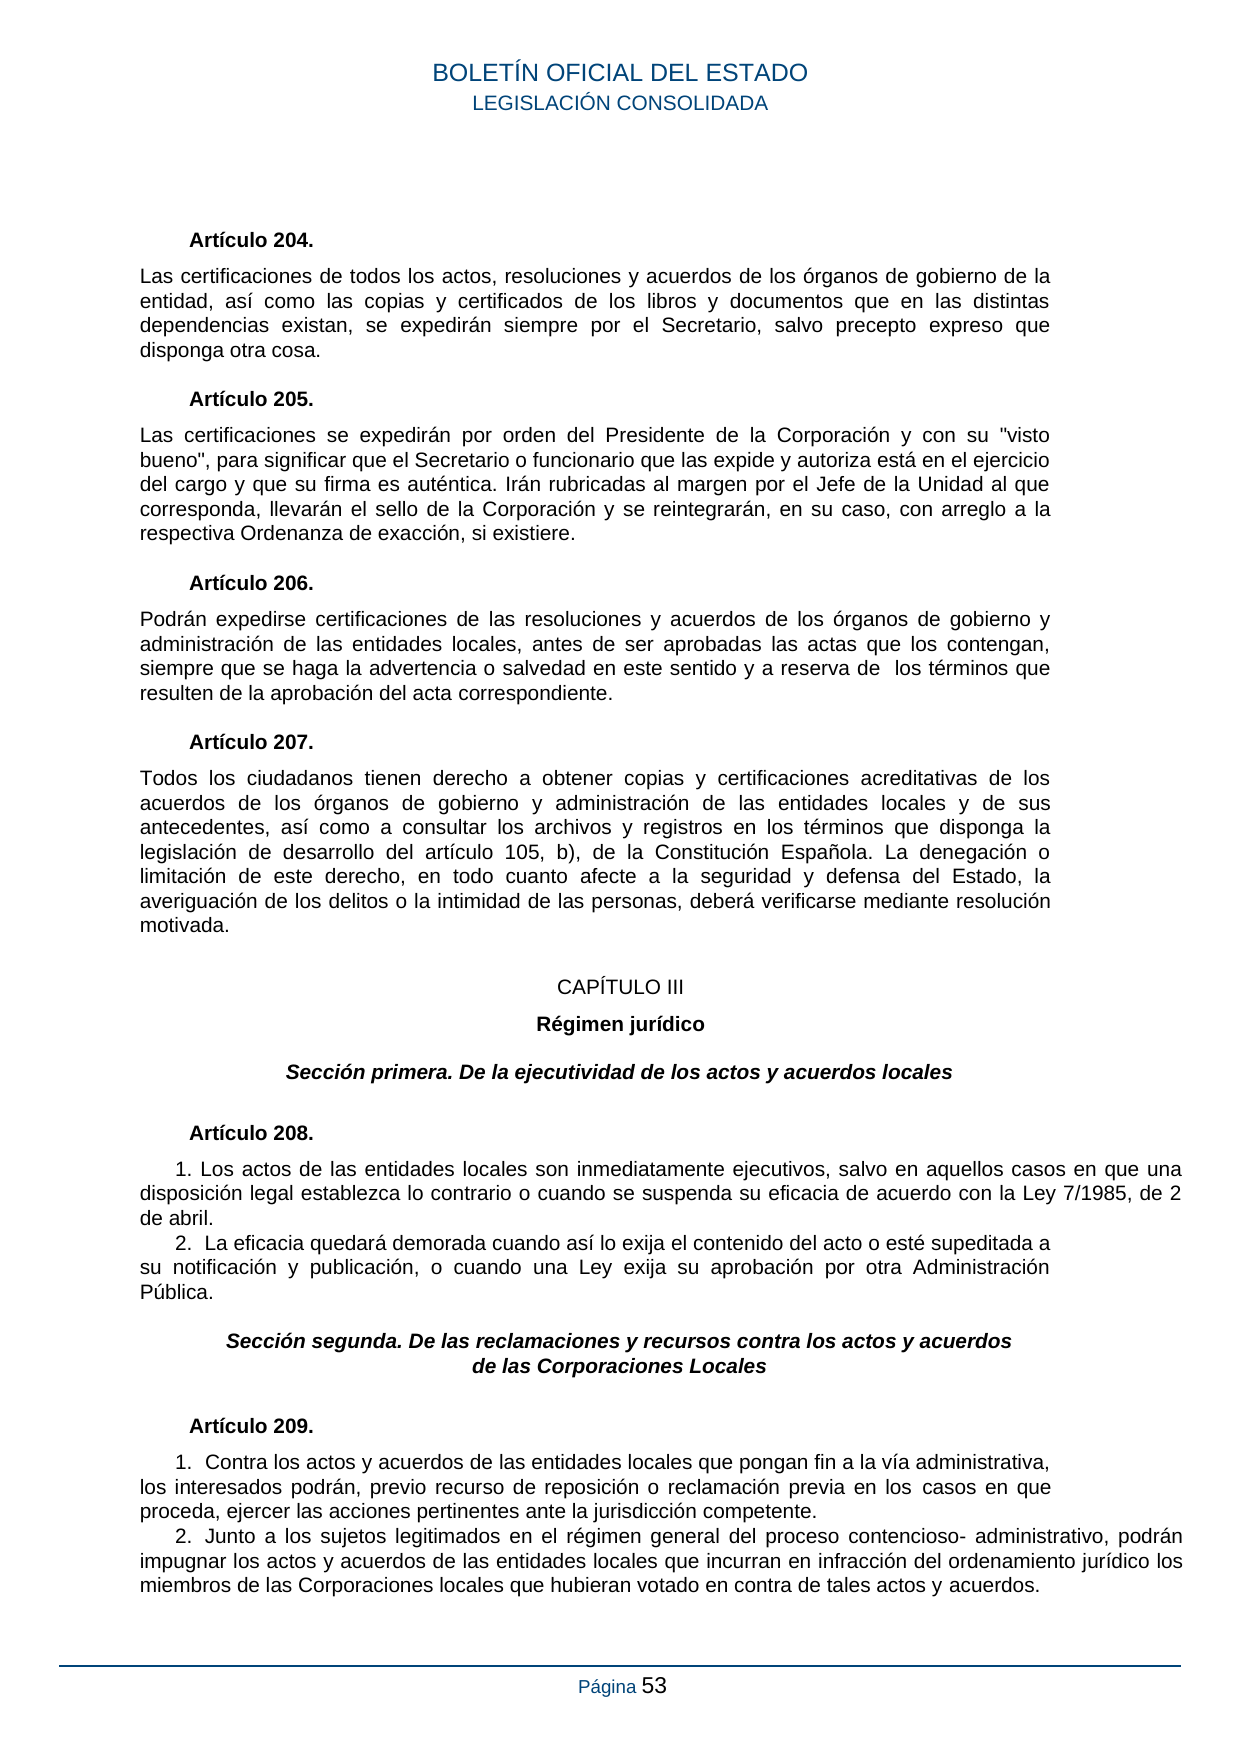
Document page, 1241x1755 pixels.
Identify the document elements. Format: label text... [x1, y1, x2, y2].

text Todos los ciudadanos tienen derecho a obtener copias y certificaciones acreditativas de los acuerdos de los órganos de gobierno y administración de las entidades locales y de sus antecedentes, así como a consultar los archivos y registros en los términos que disponga la legislación de desarrollo del artículo 105, b), de la Constitución Española. La denegación o limitación de este derecho, en todo cuanto afecte a la seguridad y defensa del Estado, la averiguación de los delitos o la intimidad de las personas, deberá verificarse mediante resolución motivada. [139, 766, 1052, 937]
text Las certificaciones se expedirán por orden del Presidente de la Corporación y con su "visto bueno", para significar que el Secretario o funcionario que las expide y autoriza está en el ejercicio del cargo y que su firma es auténtica. Irán rubricadas al margen por el Jefe de la Unidad al que corresponda, llevarán el sello de la Corporación y se reintegrarán, en su caso, con arreglo a la respectiva Ordenanza de exacción, si existiere. [139, 423, 1052, 545]
text Podrán expedirse certificaciones de las resoluciones y acuerdos de los órganos de gobierno y administración de las entidades locales, antes de ser aprobadas las actas que los contengan, siempre que se haga la advertencia o salvedad en este sentido y a reserva de los términos que resulten de la aprobación del acta correspondiente. [139, 607, 1052, 704]
text Sección primera. De la ejecutividad de los actos y acuerdos locales [224, 1060, 1016, 1084]
text Las certificaciones de todos los actos, resoluciones y acuerdos de los órganos de gobierno de la entidad, así como las copias y certificados de los libros y documentos que en las distintas dependencias existan, se expedirán siempre por el Secretario, salvo precepto expreso que disponga otra cosa. [139, 264, 1052, 362]
list La eficacia quedará demorada cuando así lo exija el contenido del acto o esté supeditada a su notificación y publicación, o cuando una Ley exija su aprobación por otra Administración Pública. [139, 1231, 1052, 1304]
text CAPÍTULO III [224, 974, 1016, 998]
text Artículo 208. [189, 1120, 1184, 1144]
text Sección segunda. De las reclamaciones y recursos contra los actos y acuerdos de las Corporaciones Locales [224, 1329, 1016, 1377]
subtitle Artículo 206. [189, 571, 1184, 594]
subtitle Artículo 207. [189, 729, 1184, 753]
text Artículo 209. [189, 1414, 1184, 1438]
list Los actos de las entidades locales son inmediatamente ejecutivos, salvo en aquellos casos en que una disposición legal establezca lo contrario o cuando se suspenda su eficacia de acuerdo con la Ley 7/1985, de 2 de abril. [139, 1157, 1184, 1230]
list Junto a los sujetos legitimados en el régimen general del proceso contencioso- administrativo, podrán impugnar los actos y acuerdos de las entidades locales que incurran en infracción del ordenamiento jurídico los miembros de las Corporaciones locales que hubieran votado en contra de tales actos y acuerdos. [139, 1524, 1184, 1597]
subtitle Artículo 204. [189, 228, 1184, 252]
subtitle Régimen jurídico [224, 1011, 1016, 1035]
subtitle Artículo 205. [189, 387, 1184, 411]
list Contra los actos y acuerdos de las entidades locales que pongan fin a la vía administrativa, los interesados podrán, previo recurso de reposición o reclamación previa en los casos en que proceda, ejercer las acciones pertinentes ante la jurisdicción competente. [139, 1450, 1052, 1523]
